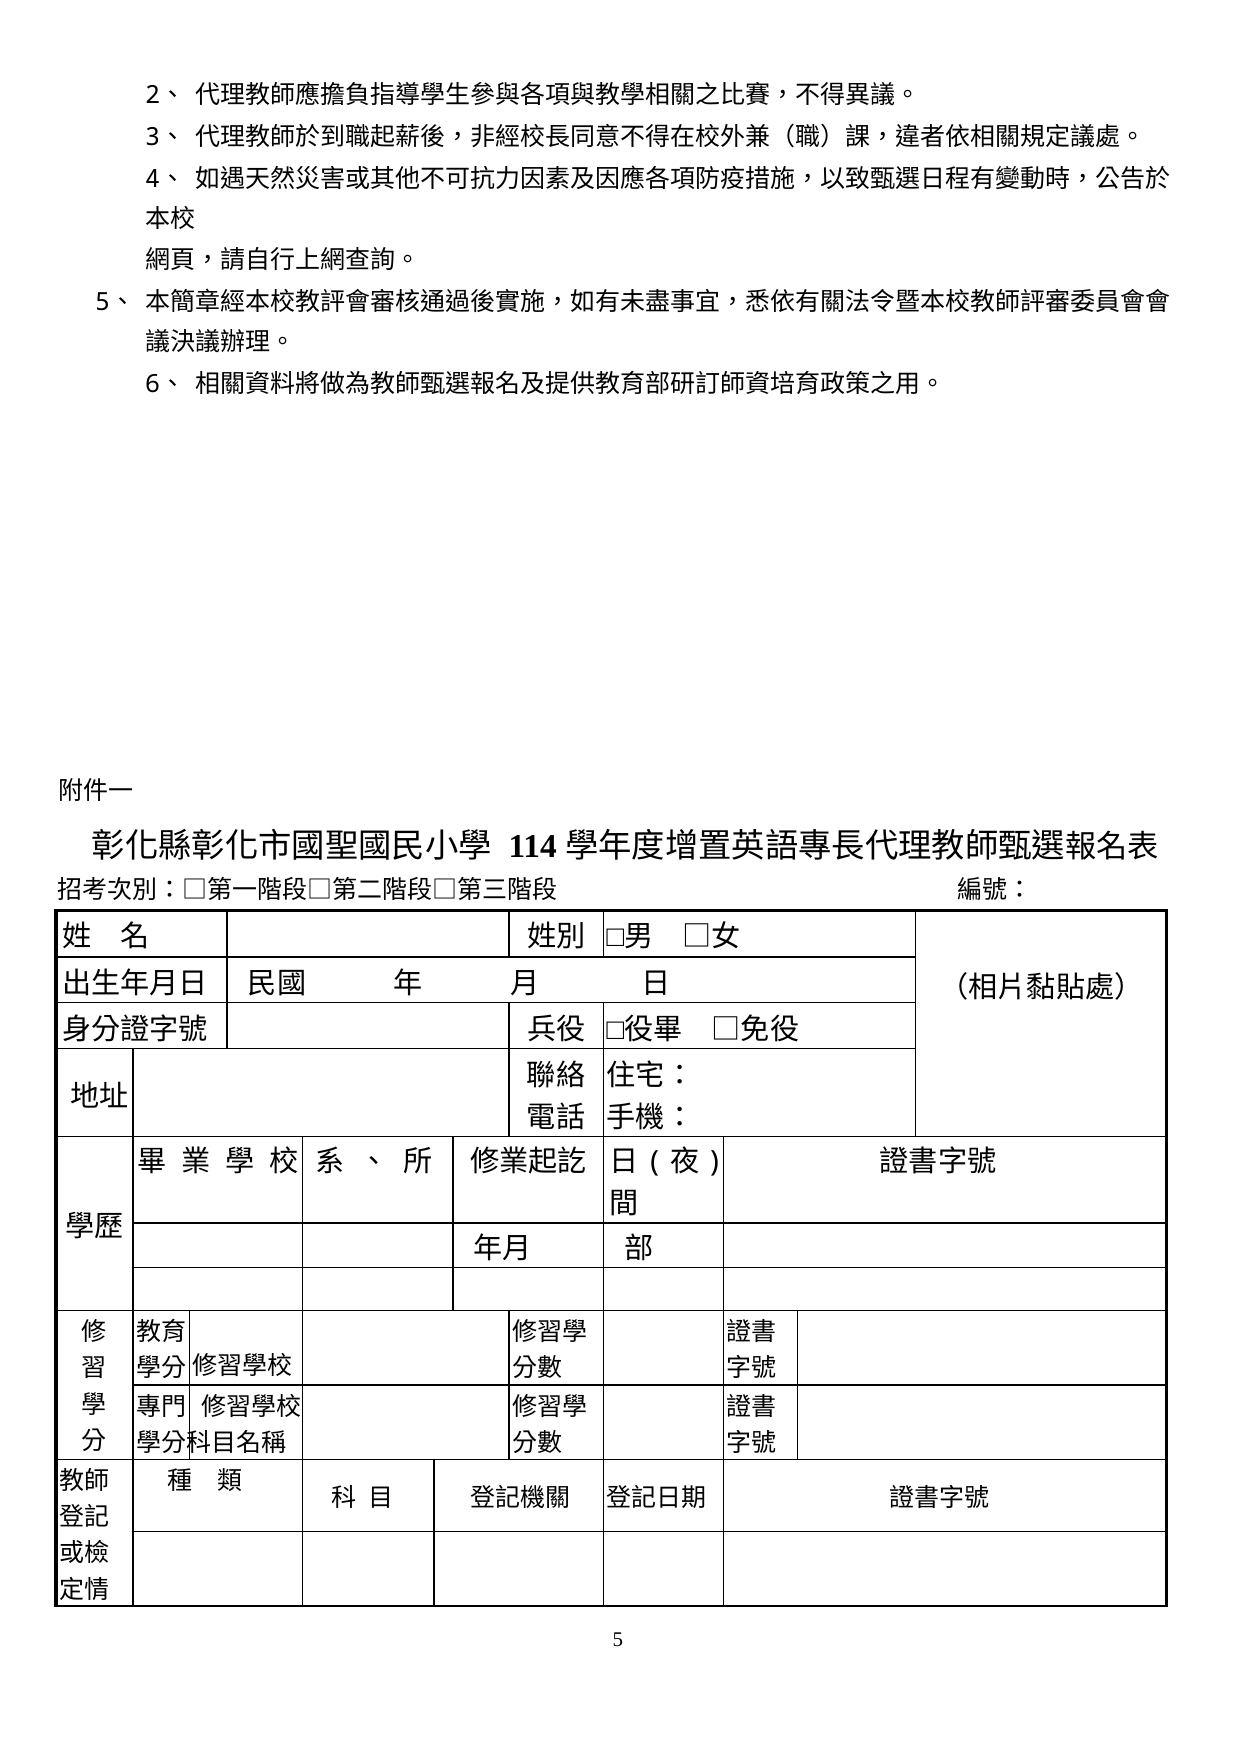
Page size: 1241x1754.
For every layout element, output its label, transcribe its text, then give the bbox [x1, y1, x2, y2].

table_cell 修習學分 [58, 1311, 132, 1458]
table_cell [134, 1532, 302, 1605]
table_cell [724, 1268, 1165, 1310]
table_cell [798, 1311, 1165, 1384]
table_header [228, 912, 508, 956]
table_cell [604, 1386, 723, 1458]
table_cell 年月 [454, 1224, 603, 1267]
table_cell 系 、 所 [303, 1137, 452, 1222]
table_cell [134, 1268, 302, 1310]
table_cell 科 目 [303, 1460, 433, 1531]
table_cell 教育學分 [134, 1311, 189, 1384]
list 代理教師於到職起薪後，非經校長同意不得在校外兼（職）課，違者依相關規定議處。 [145, 117, 1183, 153]
table_cell [303, 1224, 452, 1267]
table_cell 修業起訖 [454, 1137, 603, 1222]
table_cell [303, 1268, 452, 1310]
table_cell 證書字號 [724, 1460, 1165, 1531]
table_cell [798, 1386, 1165, 1458]
table_cell [724, 1532, 1165, 1605]
list 代理教師應擔負指導學生參與各項與教學相關之比賽，不得異議。 [145, 75, 1183, 111]
table_cell [604, 1268, 723, 1310]
table_cell 聯絡電話 [510, 1049, 603, 1136]
table_cell 修習學分數 [510, 1311, 603, 1384]
table_cell 修習學校 [190, 1311, 302, 1384]
table_cell 教師登記或檢定情形 [58, 1460, 132, 1605]
table_cell 證書字號 [724, 1311, 797, 1384]
list 如遇天然災害或其他不可抗力因素及因應各項防疫措施，以致甄選日程有變動時，公告於本校 [145, 158, 1183, 234]
table_cell 日(夜)間 [604, 1137, 723, 1222]
table_cell 住宅： 手機： [604, 1049, 915, 1136]
list 相關資料將做為教師甄選報名及提供教育部研訂師資培育政策之用。 [145, 363, 1183, 399]
table_cell □役畢 □免役 [604, 1003, 915, 1048]
table_cell [134, 1049, 508, 1136]
table_cell 學歷 [58, 1137, 132, 1310]
table_cell [604, 1532, 723, 1605]
table_cell 證書字號 [724, 1386, 797, 1458]
table_cell [604, 1311, 723, 1384]
table_cell [724, 1224, 1165, 1267]
text 附件一 [58, 768, 1183, 807]
table_header 姓 名 [58, 912, 226, 956]
table_cell [228, 1003, 508, 1048]
table_cell 專門學分 [134, 1386, 189, 1458]
table_cell 修習學分數 [510, 1386, 603, 1458]
table_cell 身分證字號 [58, 1003, 226, 1048]
table_cell [303, 1311, 508, 1384]
table_cell [303, 1532, 433, 1605]
subtitle 彰化縣彰化市國聖國民小學 114 學年度增置英語專長代理教師甄選報名表招考次別：□第一階段□第二階段□第三階段 編號： [57, 819, 1183, 906]
table_cell [134, 1224, 302, 1267]
table_cell [454, 1268, 603, 1310]
table_cell 出生年月日 [58, 958, 226, 1002]
table_cell 登記機關 [435, 1460, 603, 1531]
table_cell [303, 1386, 508, 1458]
table_cell 修習學校 科目名稱 [190, 1386, 302, 1458]
table_cell 部 [604, 1224, 723, 1267]
table_cell 登記日期 [604, 1460, 723, 1531]
table_cell 兵役 [510, 1003, 603, 1048]
table_cell [435, 1532, 603, 1605]
table_cell 畢 業 學 校 [134, 1137, 302, 1222]
table_header 姓別 [510, 912, 603, 956]
table_cell 地址 [58, 1049, 132, 1136]
table_header □男 □女 [604, 912, 915, 956]
list 本簡章經本校教評會審核通過後實施，如有未盡事宜，悉依有關法令暨本校教師評審委員會會議決議辦理。 [95, 281, 1183, 358]
table_cell 民國 年 月 日 [228, 958, 915, 1002]
table_header （相片黏貼處） [916, 912, 1165, 1136]
text 網頁，請自行上網查詢。 [145, 240, 1183, 276]
table_cell 種 類 [134, 1460, 302, 1531]
table_cell 證書字號 [724, 1137, 1165, 1222]
